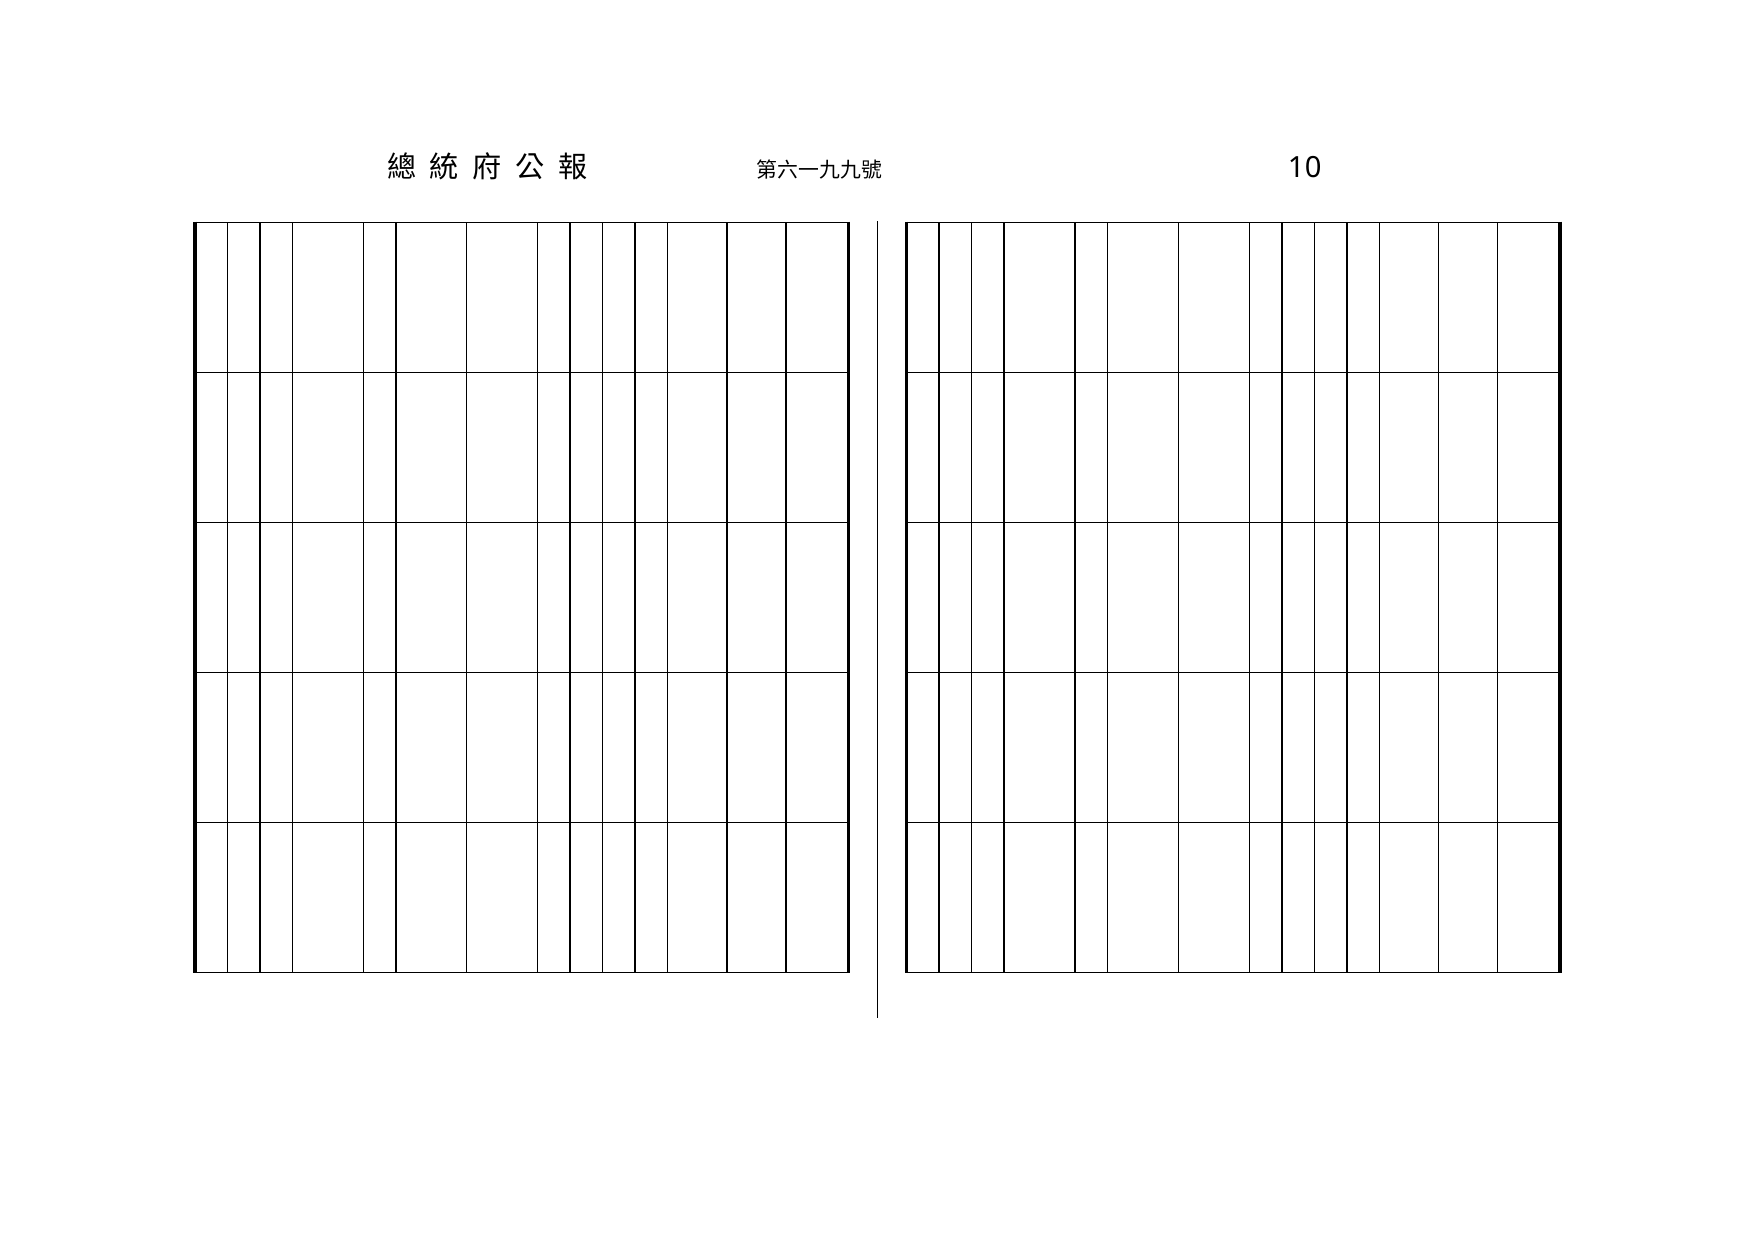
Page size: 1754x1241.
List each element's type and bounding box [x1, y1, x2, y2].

table_cell [1155, 223, 1178, 372]
table_cell [397, 373, 419, 522]
table_cell [1226, 523, 1249, 672]
table_cell [1179, 673, 1202, 822]
table_cell [728, 373, 756, 522]
table_cell [1380, 673, 1409, 822]
table_cell [514, 223, 537, 372]
table_cell [1108, 223, 1131, 372]
table_cell [1131, 823, 1155, 972]
table_cell [316, 523, 339, 672]
table_cell [1226, 823, 1249, 972]
table_cell [228, 673, 259, 822]
table_cell [1315, 823, 1346, 972]
table_cell [1409, 823, 1438, 972]
table_cell [364, 523, 395, 672]
table_cell [1380, 823, 1409, 972]
table_cell [1283, 673, 1314, 822]
table_cell [1468, 673, 1497, 822]
table_cell [787, 223, 816, 372]
table_cell [293, 523, 316, 672]
table_cell [1439, 223, 1468, 372]
table_cell [261, 223, 292, 372]
table_cell [1005, 373, 1028, 522]
table_cell [1005, 823, 1028, 972]
table_cell [636, 373, 667, 522]
table_cell [603, 673, 634, 822]
table_cell [940, 523, 971, 672]
table_cell [490, 673, 514, 822]
table_cell [816, 823, 847, 972]
table_cell [514, 373, 537, 522]
table_cell [197, 373, 227, 522]
table_cell [340, 523, 363, 672]
table_cell [1202, 373, 1226, 522]
table_cell [1028, 523, 1051, 672]
table_cell [1202, 823, 1226, 972]
table_cell [1283, 823, 1314, 972]
table_cell [668, 523, 697, 672]
table_cell [787, 673, 816, 822]
table_cell [1202, 523, 1226, 672]
table_cell [972, 523, 1003, 672]
table_cell [728, 673, 756, 822]
table_cell [603, 223, 634, 372]
table_cell [261, 373, 292, 522]
table_cell [1527, 523, 1558, 672]
table_cell [1439, 373, 1468, 522]
table_cell [293, 373, 316, 522]
table_cell [538, 823, 569, 972]
table_cell [1155, 523, 1178, 672]
table_cell [1283, 373, 1314, 522]
table_cell [1155, 823, 1178, 972]
table_cell [697, 823, 726, 972]
table_cell [228, 373, 259, 522]
table_cell [1179, 823, 1202, 972]
table_cell [316, 673, 339, 822]
table_cell [443, 373, 466, 522]
table_cell [514, 823, 537, 972]
table_cell [636, 823, 667, 972]
table_cell [340, 823, 363, 972]
table_cell [756, 223, 785, 372]
table_cell [1179, 223, 1202, 372]
table_cell [261, 673, 292, 822]
table_cell [603, 523, 634, 672]
table_cell [1131, 673, 1155, 822]
table_cell [316, 223, 339, 372]
table_cell [340, 673, 363, 822]
table_cell [1202, 223, 1226, 372]
table_cell [228, 823, 259, 972]
table_cell [197, 673, 227, 822]
table_cell [1498, 523, 1527, 672]
table_cell [603, 823, 634, 972]
table_cell [397, 823, 419, 972]
table_cell [571, 673, 602, 822]
table_cell [668, 223, 697, 372]
table_cell [816, 373, 847, 522]
table_cell [787, 823, 816, 972]
table_cell [1527, 823, 1558, 972]
table_cell [571, 223, 602, 372]
table_cell [1028, 673, 1051, 822]
table_cell [443, 673, 466, 822]
table_cell [419, 823, 443, 972]
table_cell [340, 223, 363, 372]
table_cell [419, 223, 443, 372]
table_cell [443, 523, 466, 672]
table_cell [1131, 523, 1155, 672]
table_cell [1250, 823, 1281, 972]
table_cell [1315, 223, 1346, 372]
table_cell [1439, 523, 1468, 672]
table_cell [419, 373, 443, 522]
table_cell [1202, 673, 1226, 822]
table_cell [1380, 523, 1409, 672]
table_cell [571, 523, 602, 672]
table_cell [443, 823, 466, 972]
table_cell [1076, 523, 1107, 672]
table_cell [940, 673, 971, 822]
table_cell [1250, 373, 1281, 522]
table_cell [1226, 673, 1249, 822]
table_cell [261, 823, 292, 972]
table_cell [1051, 673, 1074, 822]
table_cell [1226, 223, 1249, 372]
table_cell [293, 223, 316, 372]
table_cell [514, 523, 537, 672]
table_cell [756, 373, 785, 522]
table_cell [538, 373, 569, 522]
table_cell [697, 673, 726, 822]
table_cell [228, 223, 259, 372]
table_cell [1283, 223, 1314, 372]
table_cell [1380, 373, 1409, 522]
table_cell [1348, 673, 1379, 822]
table_cell [1155, 673, 1178, 822]
table_cell [467, 823, 490, 972]
table_cell [1051, 523, 1074, 672]
table_cell [467, 223, 490, 372]
table_cell [1315, 673, 1346, 822]
table_cell [1439, 823, 1468, 972]
table_cell [1076, 223, 1107, 372]
table_cell [490, 523, 514, 672]
table_cell [197, 223, 227, 372]
table_cell [1076, 373, 1107, 522]
table_cell [1283, 523, 1314, 672]
table_cell [1108, 823, 1131, 972]
table_cell [908, 673, 938, 822]
table_cell [1348, 373, 1379, 522]
table_cell [728, 523, 756, 672]
table_cell [972, 223, 1003, 372]
table_cell [443, 223, 466, 372]
table_cell [1226, 373, 1249, 522]
table_cell [1051, 823, 1074, 972]
table_cell [397, 223, 419, 372]
table_cell [816, 673, 847, 822]
table_cell [1380, 223, 1409, 372]
table_cell [756, 673, 785, 822]
table_cell [490, 223, 514, 372]
table_cell [1108, 523, 1131, 672]
table_cell [397, 673, 419, 822]
table_cell [972, 373, 1003, 522]
table_cell [972, 673, 1003, 822]
table_cell [1315, 373, 1346, 522]
table_cell [467, 673, 490, 822]
table_cell [908, 523, 938, 672]
table_cell [668, 373, 697, 522]
table_cell [1028, 823, 1051, 972]
table_cell [364, 373, 395, 522]
table_cell [1179, 523, 1202, 672]
table_cell [1348, 823, 1379, 972]
table_cell [787, 373, 816, 522]
table_cell [364, 223, 395, 372]
table_cell [1028, 373, 1051, 522]
table_cell [940, 823, 971, 972]
table_cell [756, 523, 785, 672]
table_cell [1250, 673, 1281, 822]
table_cell [1348, 523, 1379, 672]
table_cell [1051, 223, 1074, 372]
table_cell [261, 523, 292, 672]
table_cell [1527, 223, 1558, 372]
table_cell [1498, 823, 1527, 972]
table_cell [816, 523, 847, 672]
table_cell [940, 223, 971, 372]
table_cell [1498, 223, 1527, 372]
table_cell [316, 373, 339, 522]
table_cell [1468, 823, 1497, 972]
table_cell [1315, 523, 1346, 672]
table_cell [1005, 223, 1028, 372]
table_cell [1409, 373, 1438, 522]
table_cell [490, 373, 514, 522]
table_cell [293, 823, 316, 972]
table_cell [467, 523, 490, 672]
table_cell [1131, 373, 1155, 522]
table_cell [1409, 673, 1438, 822]
table_cell [1076, 823, 1107, 972]
table_cell [1250, 523, 1281, 672]
table_cell [816, 223, 847, 372]
table_cell [940, 373, 971, 522]
table_cell [397, 523, 419, 672]
table_cell [1155, 373, 1178, 522]
table_cell [364, 823, 395, 972]
table_cell [1005, 673, 1028, 822]
table_cell [697, 523, 726, 672]
table_cell [197, 523, 227, 672]
table_cell [538, 673, 569, 822]
table_cell [1498, 673, 1527, 822]
table_cell [1051, 373, 1074, 522]
table_cell [728, 823, 756, 972]
table_cell [787, 523, 816, 672]
table_cell [636, 673, 667, 822]
table_cell [1076, 673, 1107, 822]
table_cell [1468, 373, 1497, 522]
table_cell [1028, 223, 1051, 372]
table_cell [293, 673, 316, 822]
table_cell [697, 373, 726, 522]
table_cell [728, 223, 756, 372]
table_cell [571, 823, 602, 972]
table_cell [756, 823, 785, 972]
table_cell [364, 673, 395, 822]
table_cell [538, 223, 569, 372]
table_cell [668, 823, 697, 972]
table_cell [1250, 223, 1281, 372]
table_cell [908, 373, 938, 522]
table_cell [1131, 223, 1155, 372]
table_cell [316, 823, 339, 972]
table_cell [1439, 673, 1468, 822]
table_cell [340, 373, 363, 522]
table_cell [419, 523, 443, 672]
table_cell [197, 823, 227, 972]
table_cell [1108, 673, 1131, 822]
table_cell [972, 823, 1003, 972]
table_cell [490, 823, 514, 972]
table_cell [908, 223, 938, 372]
table_cell [636, 223, 667, 372]
table_cell [697, 223, 726, 372]
table_cell [636, 523, 667, 672]
table_cell [1348, 223, 1379, 372]
table_cell [1527, 673, 1558, 822]
table_cell [1527, 373, 1558, 522]
table_cell [908, 823, 938, 972]
table_cell [1108, 373, 1131, 522]
table_cell [668, 673, 697, 822]
table_cell [514, 673, 537, 822]
table_cell [538, 523, 569, 672]
table_cell [1409, 223, 1438, 372]
table_cell [1179, 373, 1202, 522]
table_cell [228, 523, 259, 672]
table_cell [419, 673, 443, 822]
table_cell [1005, 523, 1028, 672]
table_cell [1498, 373, 1527, 522]
table_cell [571, 373, 602, 522]
table_cell [1468, 523, 1497, 672]
table_cell [1468, 223, 1497, 372]
table_cell [467, 373, 490, 522]
table_cell [1409, 523, 1438, 672]
table_cell [603, 373, 634, 522]
